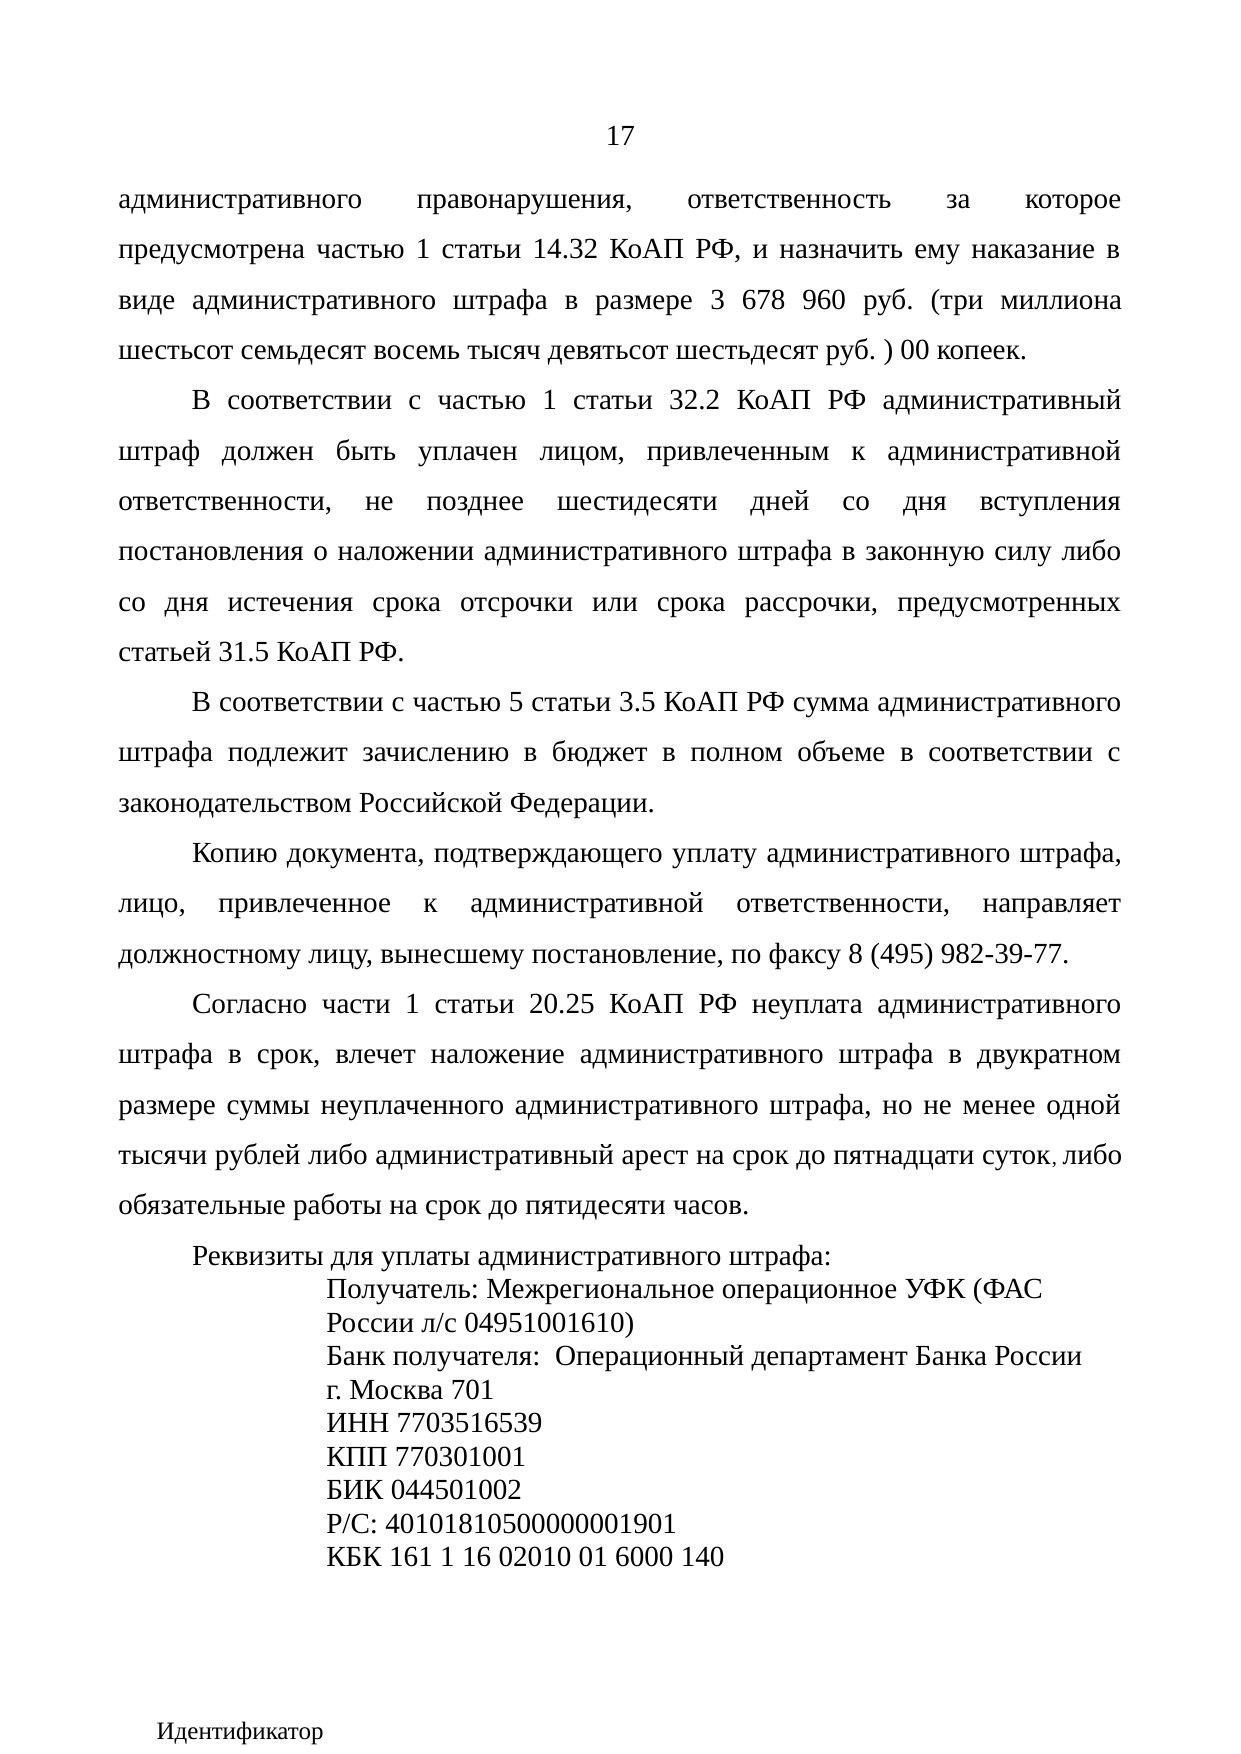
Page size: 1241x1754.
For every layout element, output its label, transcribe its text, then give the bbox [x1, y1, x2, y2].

text В соответствии с частью 1 статьи 32.2 КоАП РФ административный штраф должен быть уплачен лицом, привлеченным к административной ответственности, не позднее шестидесяти дней со дня вступления постановления о наложении административного штрафа в законную силу либо со дня истечения срока отсрочки или срока рассрочки, предусмотренных статьей 31.5 КоАП РФ. [118, 382, 1122, 667]
text административного правонарушения, ответственность за которое предусмотрена частью 1 статьи 14.32 КоАП РФ, и назначить ему наказание в виде административного штрафа в размере 3 678 960 руб. (три миллиона шестьсот семьдесят восемь тысяч девятьсот шестьдесят руб. ) 00 копеек. [118, 181, 1122, 366]
text Банк получателя: Операционный департамент Банка России г. Москва 701 [326, 1338, 1122, 1405]
text Реквизиты для уплаты административного штрафа: [118, 1238, 1122, 1271]
text ИНН 7703516539 [326, 1405, 1122, 1439]
text КПП 770301001 [326, 1439, 1122, 1472]
text БИК 044501002 [326, 1472, 1122, 1506]
text КБК 161 1 16 02010 01 6000 140 [326, 1539, 1122, 1573]
text Копию документа, подтверждающего уплату административного штрафа, лицо, привлеченное к административной ответственности, направляет должностному лицу, вынесшему постановление, по факсу 8 (495) 982-39-77. [118, 835, 1122, 969]
text Р/С: 40101810500000001901 [326, 1506, 1122, 1539]
text Согласно части 1 статьи 20.25 КоАП РФ неуплата административного штрафа в срок, влечет наложение административного штрафа в двукратном размере суммы неуплаченного административного штрафа, но не менее одной тысячи рублей либо административный арест на срок до пятнадцати суток, либо обязательные работы на срок до пятидесяти часов. [118, 986, 1122, 1221]
text В соответствии с частью 5 статьи 3.5 КоАП РФ сумма административного штрафа подлежит зачислению в бюджет в полном объеме в соответствии с законодательством Российской Федерации. [118, 684, 1122, 818]
text Получатель: Межрегиональное операционное УФК (ФАС России л/с 04951001610) [326, 1271, 1122, 1338]
